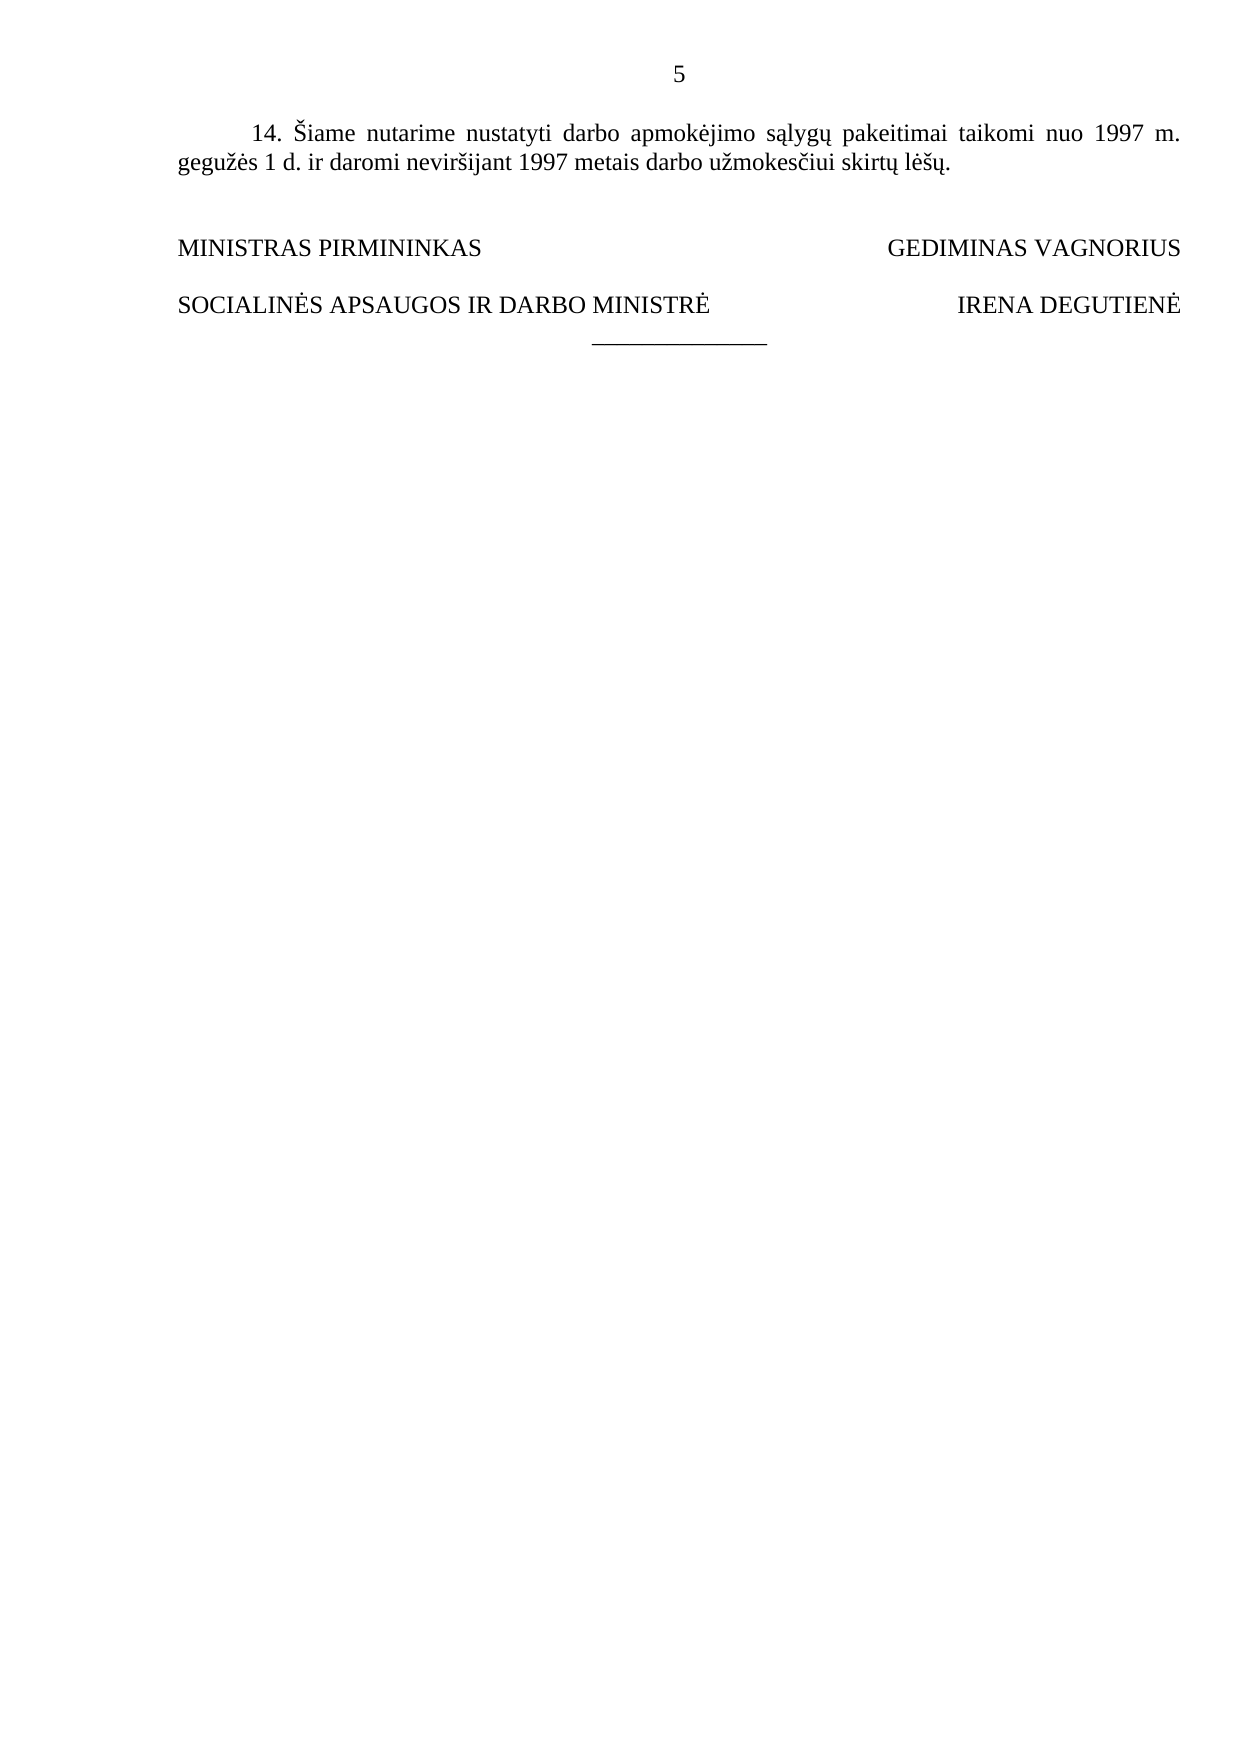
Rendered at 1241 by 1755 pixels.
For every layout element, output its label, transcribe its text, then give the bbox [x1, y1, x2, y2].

text SOCIALINĖS APSAUGOS IR DARBO MINISTRĖ IRENA DEGUTIENĖ [177, 291, 1181, 319]
text ______________ [177, 319, 1181, 348]
text MINISTRAS PIRMININKAS GEDIMINAS VAGNORIUS [177, 233, 1181, 262]
text 14. Šiame nutarime nustatyti darbo apmokėjimo sąlygų pakeitimai taikomi nuo 1997 m. gegužės 1 d. ir daromi neviršijant 1997 metais darbo užmokesčiui skirtų lėšų. [177, 118, 1181, 176]
